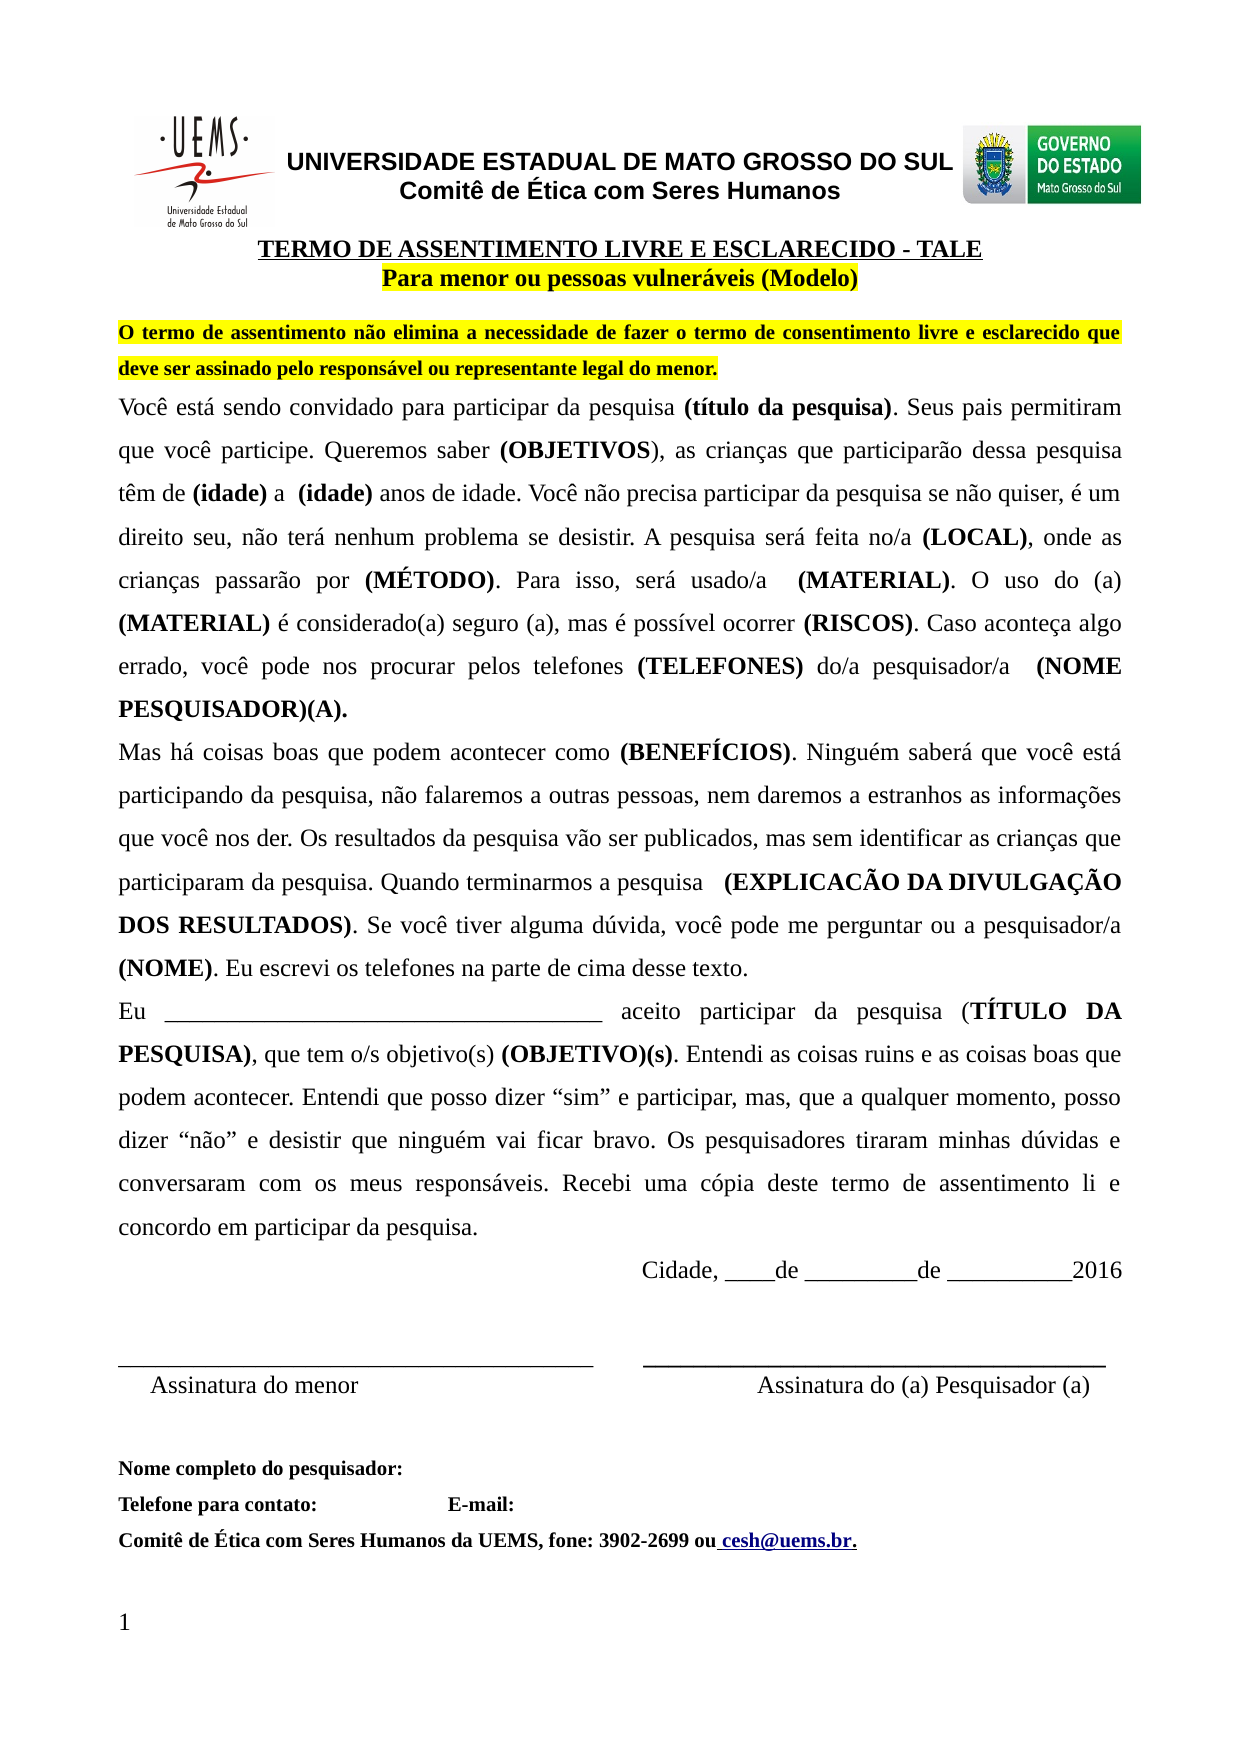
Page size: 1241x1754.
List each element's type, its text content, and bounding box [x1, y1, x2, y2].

text Você está sendo convidado para participar da pesquisa (título da pesquisa). Seus pais permitiram que você participe. Queremos saber (OBJETIVOS), as crianças que participarão dessa pesquisa têm de (idade) a (idade) anos de idade. Você não precisa participar da pesquisa se não quiser, é um direito seu, não terá nenhum problema se desistir. A pesquisa será feita no/a (LOCAL), onde as crianças passarão por (MÉTODO). Para isso, será usado/a (MATERIAL). O uso do (a) (MATERIAL) é considerado(a) seguro (a), mas é possível ocorrer (RISCOS). Caso aconteça algo errado, você pode nos procurar pelos telefones (TELEFONES) do/a pesquisador/a (NOME PESQUISADOR)(A). [118, 392, 1122, 723]
text Cidade, ____de _________de __________2016 [118, 1255, 1122, 1283]
text O termo de assentimento não elimina a necessidade de fazer o termo de consentimento livre e esclarecido que deve ser assinado pelo responsável ou representante legal do menor. [118, 320, 1122, 380]
text TERMO DE ASSENTIMENTO LIVRE E ESCLARECIDO - TALE [118, 234, 1122, 263]
picture [960, 122, 1144, 207]
text ______________________________________ _____________________________________ [118, 1341, 1122, 1370]
text Para menor ou pessoas vulneráveis (Modelo) [118, 263, 1122, 291]
text Eu ___________________________________ aceito participar da pesquisa (TÍTULO DA PESQUISA), que tem o/s objetivo(s) (OBJETIVO)(s). Entendi as coisas ruins e as coisas boas que podem acontecer. Entendi que posso dizer “sim” e participar, mas, que a qualquer momento, posso dizer “não” e desistir que ninguém vai ficar bravo. Os pesquisadores tiraram minhas dúvidas e conversaram com os meus responsáveis. Recebi uma cópia deste termo de assentimento li e concordo em participar da pesquisa. [118, 996, 1122, 1240]
text Mas há coisas boas que podem acontecer como (BENEFÍCIOS). Ninguém saberá que você está participando da pesquisa, não falaremos a outras pessoas, nem daremos a estranhos as informações que você nos der. Os resultados da pesquisa vão ser publicados, mas sem identificar as crianças que participaram da pesquisa. Quando terminarmos a pesquisa (EXPLICACÃO DA DIVULGAÇÃO DOS RESULTADOS). Se você tiver alguma dúvida, você pode me perguntar ou a pesquisador/a (NOME). Eu escrevi os telefones na parte de cima desse texto. [118, 737, 1122, 982]
picture [134, 116, 275, 227]
text Comitê de Ética com Seres Humanos da UEMS, fone: 3902-2699 ou cesh@uems.br. [118, 1528, 1122, 1552]
text Assinatura do menor Assinatura do (a) Pesquisador (a) [118, 1370, 1122, 1398]
text Telefone para contato: E-mail: [118, 1492, 1122, 1516]
text Nome completo do pesquisador: [118, 1456, 1122, 1480]
